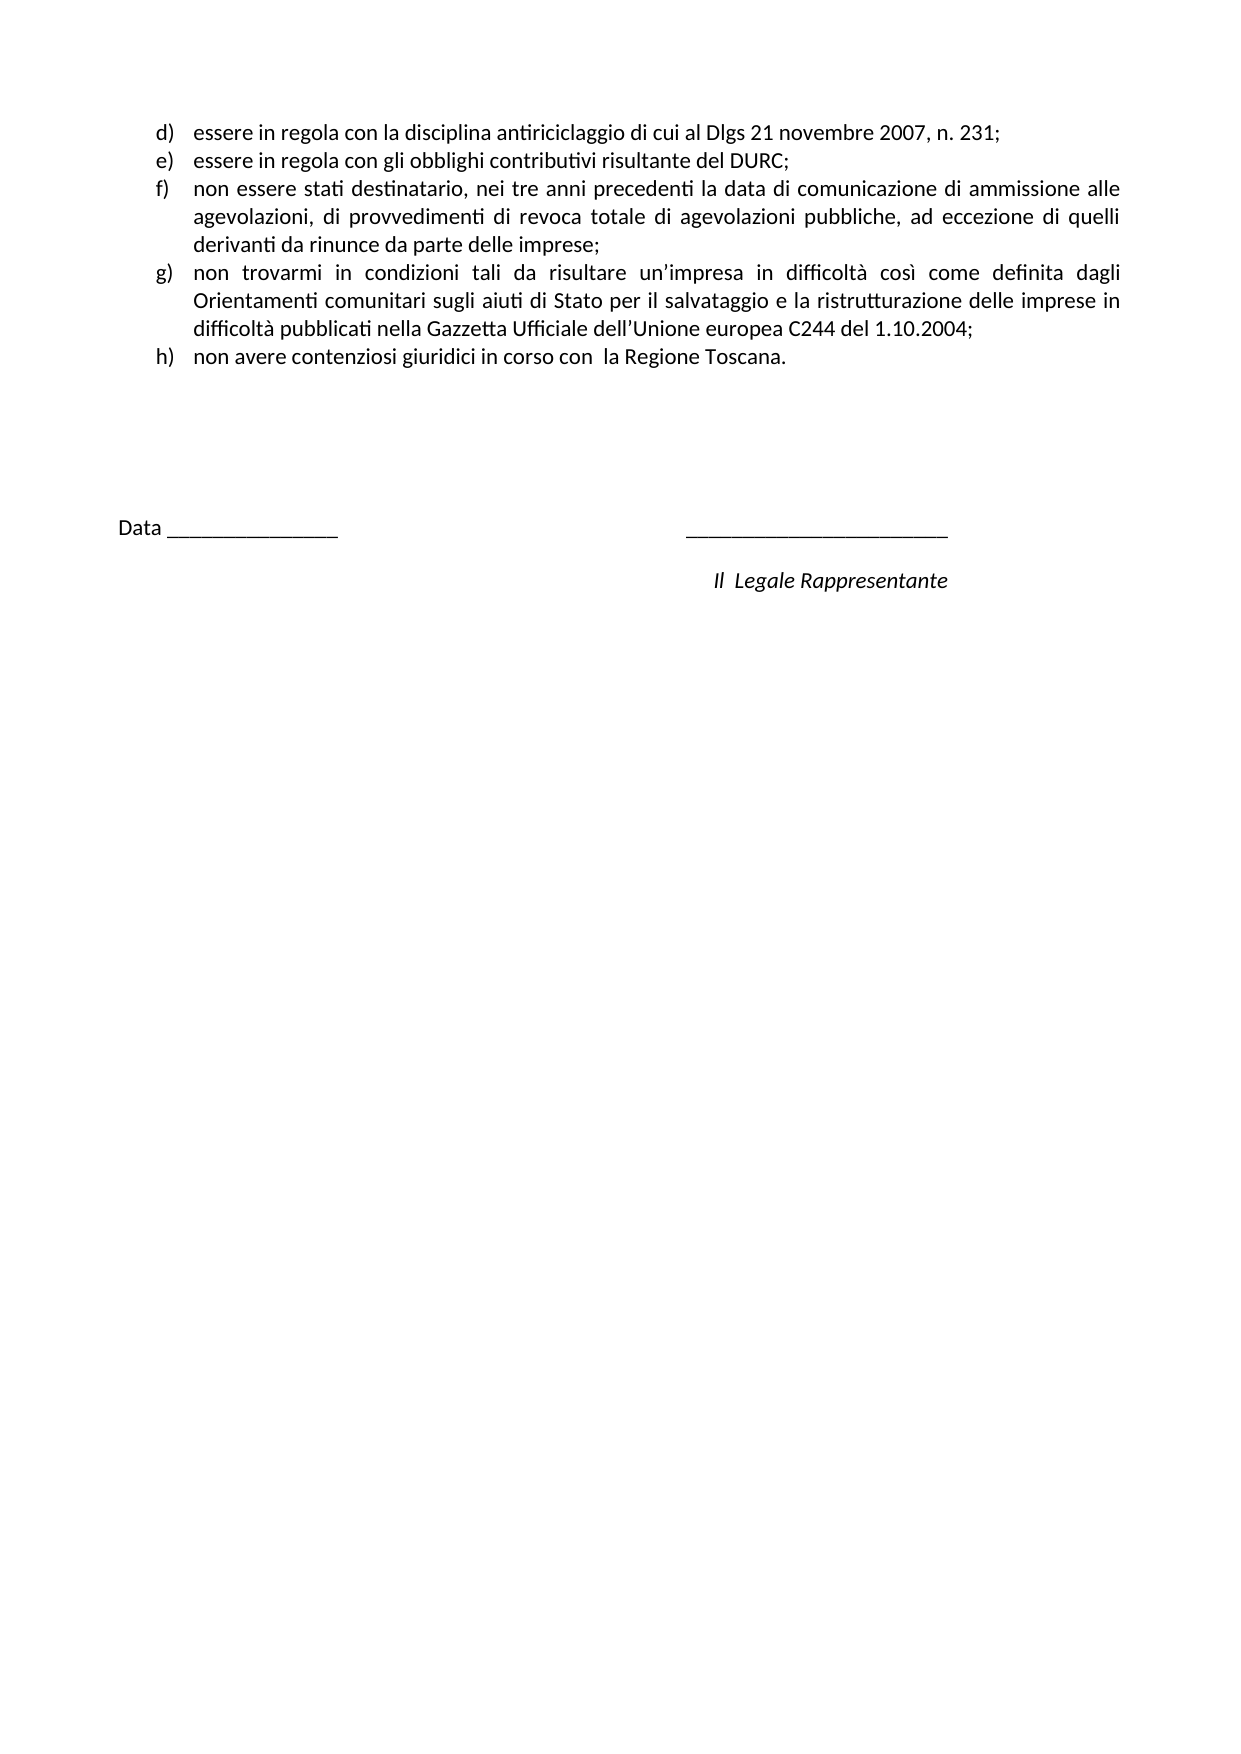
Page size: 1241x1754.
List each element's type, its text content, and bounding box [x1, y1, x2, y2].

list non essere stati destinatario, nei tre anni precedenti la data di comunicazione di ammissione alle agevolazioni, di provvedimenti di revoca totale di agevolazioni pubbliche, ad eccezione di quelli derivanti da rinunce da parte delle imprese; [156, 174, 1122, 258]
list non avere contenziosi giuridici in corso con la Regione Toscana. [156, 342, 1122, 370]
list essere in regola con gli obblighi contributivi risultante del DURC; [156, 146, 1122, 174]
list non trovarmi in condizioni tali da risultare un’impresa in difficoltà così come definita dagli Orientamenti comunitari sugli aiuti di Stato per il salvataggio e la ristrutturazione delle imprese in difficoltà pubblicati nella Gazzetta Ufficiale dell’Unione europea C244 del 1.10.2004; [156, 258, 1122, 342]
subtitle Il Legale Rappresentante [118, 566, 1122, 594]
list essere in regola con la disciplina antiriciclaggio di cui al Dlgs 21 novembre 2007, n. 231; [156, 118, 1122, 146]
subtitle Data _______________ _______________________ [118, 513, 1122, 541]
